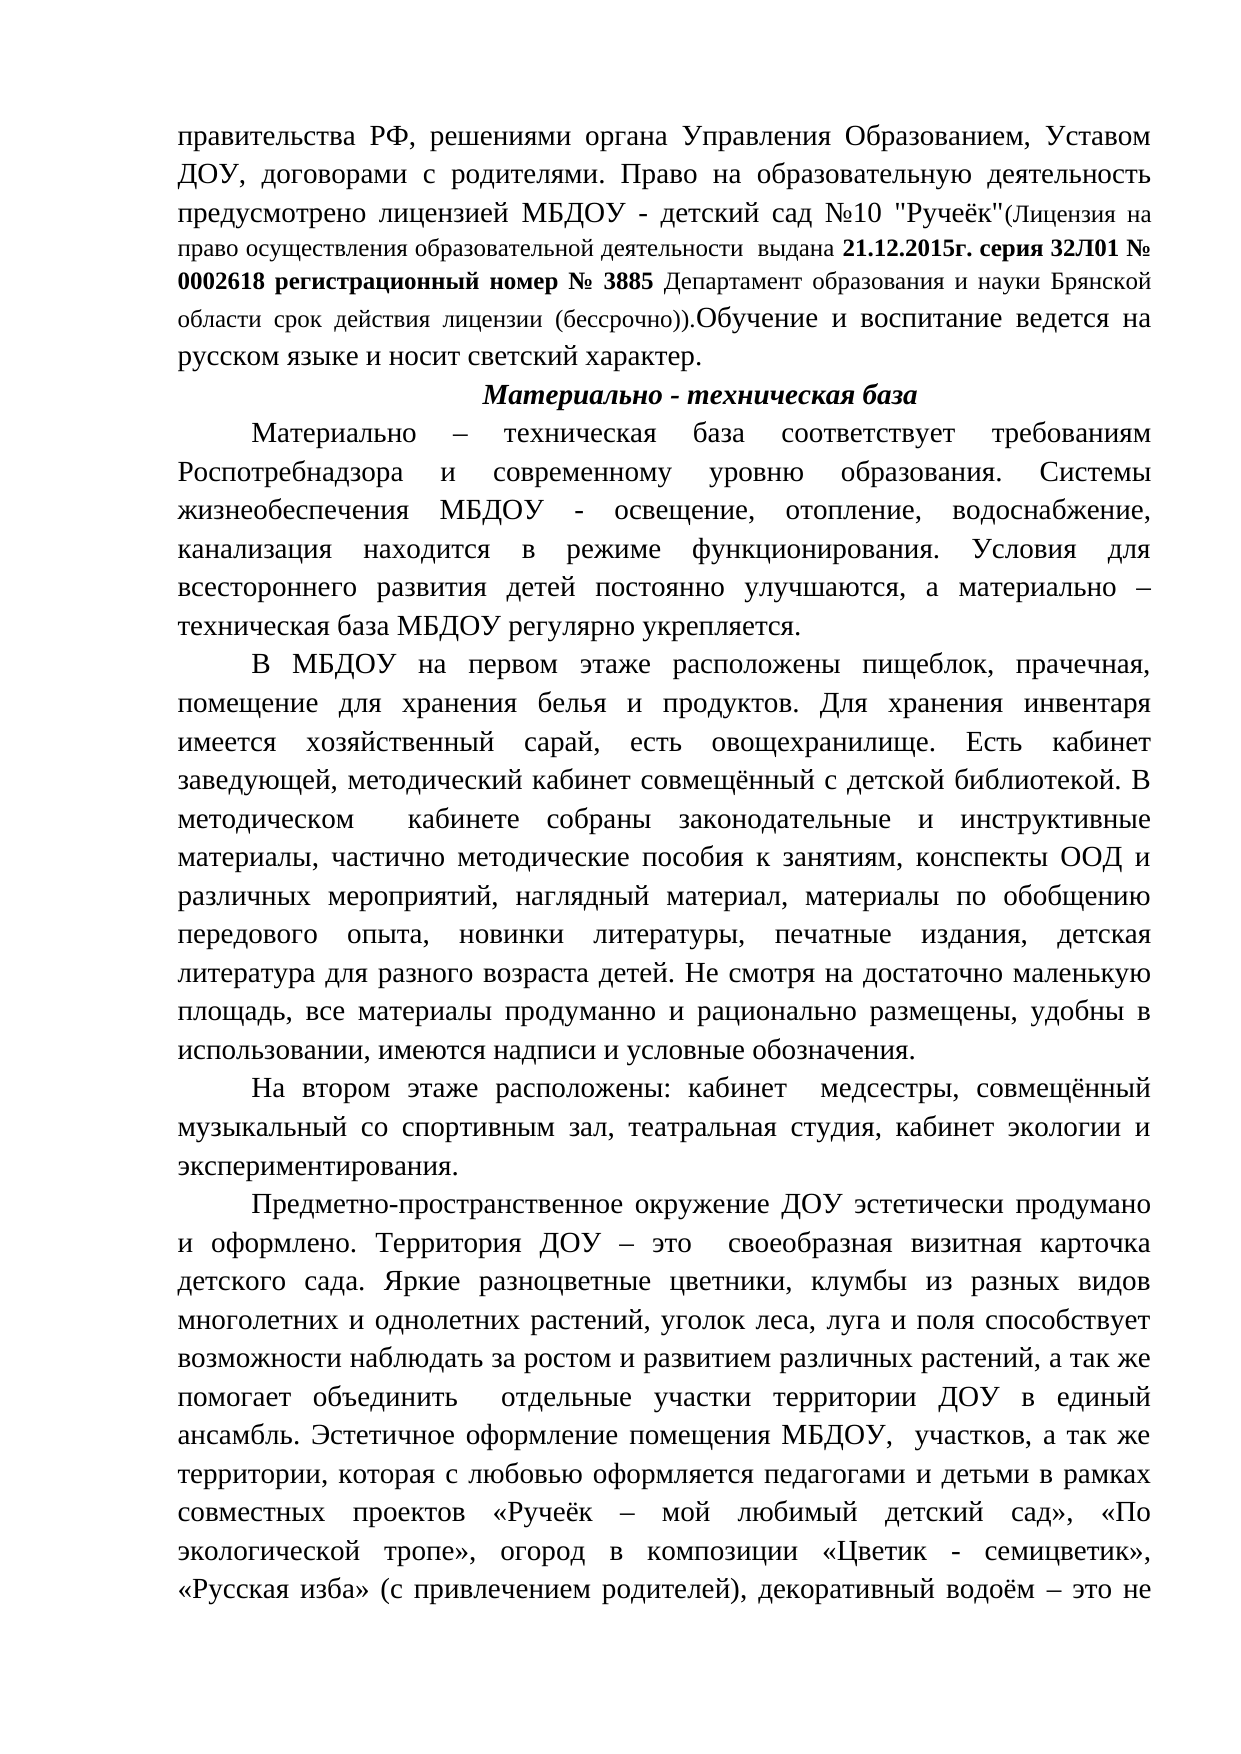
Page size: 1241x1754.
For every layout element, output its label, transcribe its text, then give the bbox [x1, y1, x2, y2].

text Материально – техническая база соответствует требованиям Роспотребнадзора и современному уровню образования. Системы жизнеобеспечения МБДОУ - освещение, отопление, водоснабжение, канализация находится в режиме функционирования. Условия для всестороннего развития детей постоянно улучшаются, а материально – техническая база МБДОУ регулярно укрепляется. [177, 415, 1152, 642]
text Материально - техническая база [177, 377, 1152, 410]
text правительства РФ, решениями органа Управления Образованием, Уставом ДОУ, договорами с родителями. Право на образовательную деятельность предусмотрено лицензией МБДОУ - детский сад №10 "Ручеёк"(Лицензия на право осуществления образовательной деятельности выдана 21.12.2015г. серия 32Л01 № 0002618 регистрационный номер № 3885 Департамент образования и науки Брянской области срок действия лицензии (бессрочно)).Обучение и воспитание ведется на русском языке и носит светский характер. [177, 118, 1152, 372]
text Предметно-пространственное окружение ДОУ эстетически продумано и оформлено. Территория ДОУ – это своеобразная визитная карточка детского сада. Яркие разноцветные цветники, клумбы из разных видов многолетних и однолетних растений, уголок леса, луга и поля способствует возможности наблюдать за ростом и развитием различных растений, а так же помогает объединить отдельные участки территории ДОУ в единый ансамбль. Эстетичное оформление помещения МБДОУ, участков, а так же территории, которая с любовью оформляется педагогами и детьми в рамках совместных проектов «Ручеёк – мой любимый детский сад», «По экологической тропе», огород в композиции «Цветик - семицветик», «Русская изба» (с привлечением родителей), декоративный водоём – это не [177, 1186, 1152, 1605]
text На втором этаже расположены: кабинет медсестры, совмещённый музыкальный со спортивным зал, театральная студия, кабинет экологии и экспериментирования. [177, 1071, 1152, 1181]
text В МБДОУ на первом этаже расположены пищеблок, прачечная, помещение для хранения белья и продуктов. Для хранения инвентаря имеется хозяйственный сарай, есть овощехранилище. Есть кабинет заведующей, методический кабинет совмещённый с детской библиотекой. В методическом кабинете собраны законодательные и инструктивные материалы, частично методические пособия к занятиям, конспекты ООД и различных мероприятий, наглядный материал, материалы по обобщению передового опыта, новинки литературы, печатные издания, детская литература для разного возраста детей. Не смотря на достаточно маленькую площадь, все материалы продуманно и рационально размещены, удобны в использовании, имеются надписи и условные обозначения. [177, 647, 1152, 1066]
